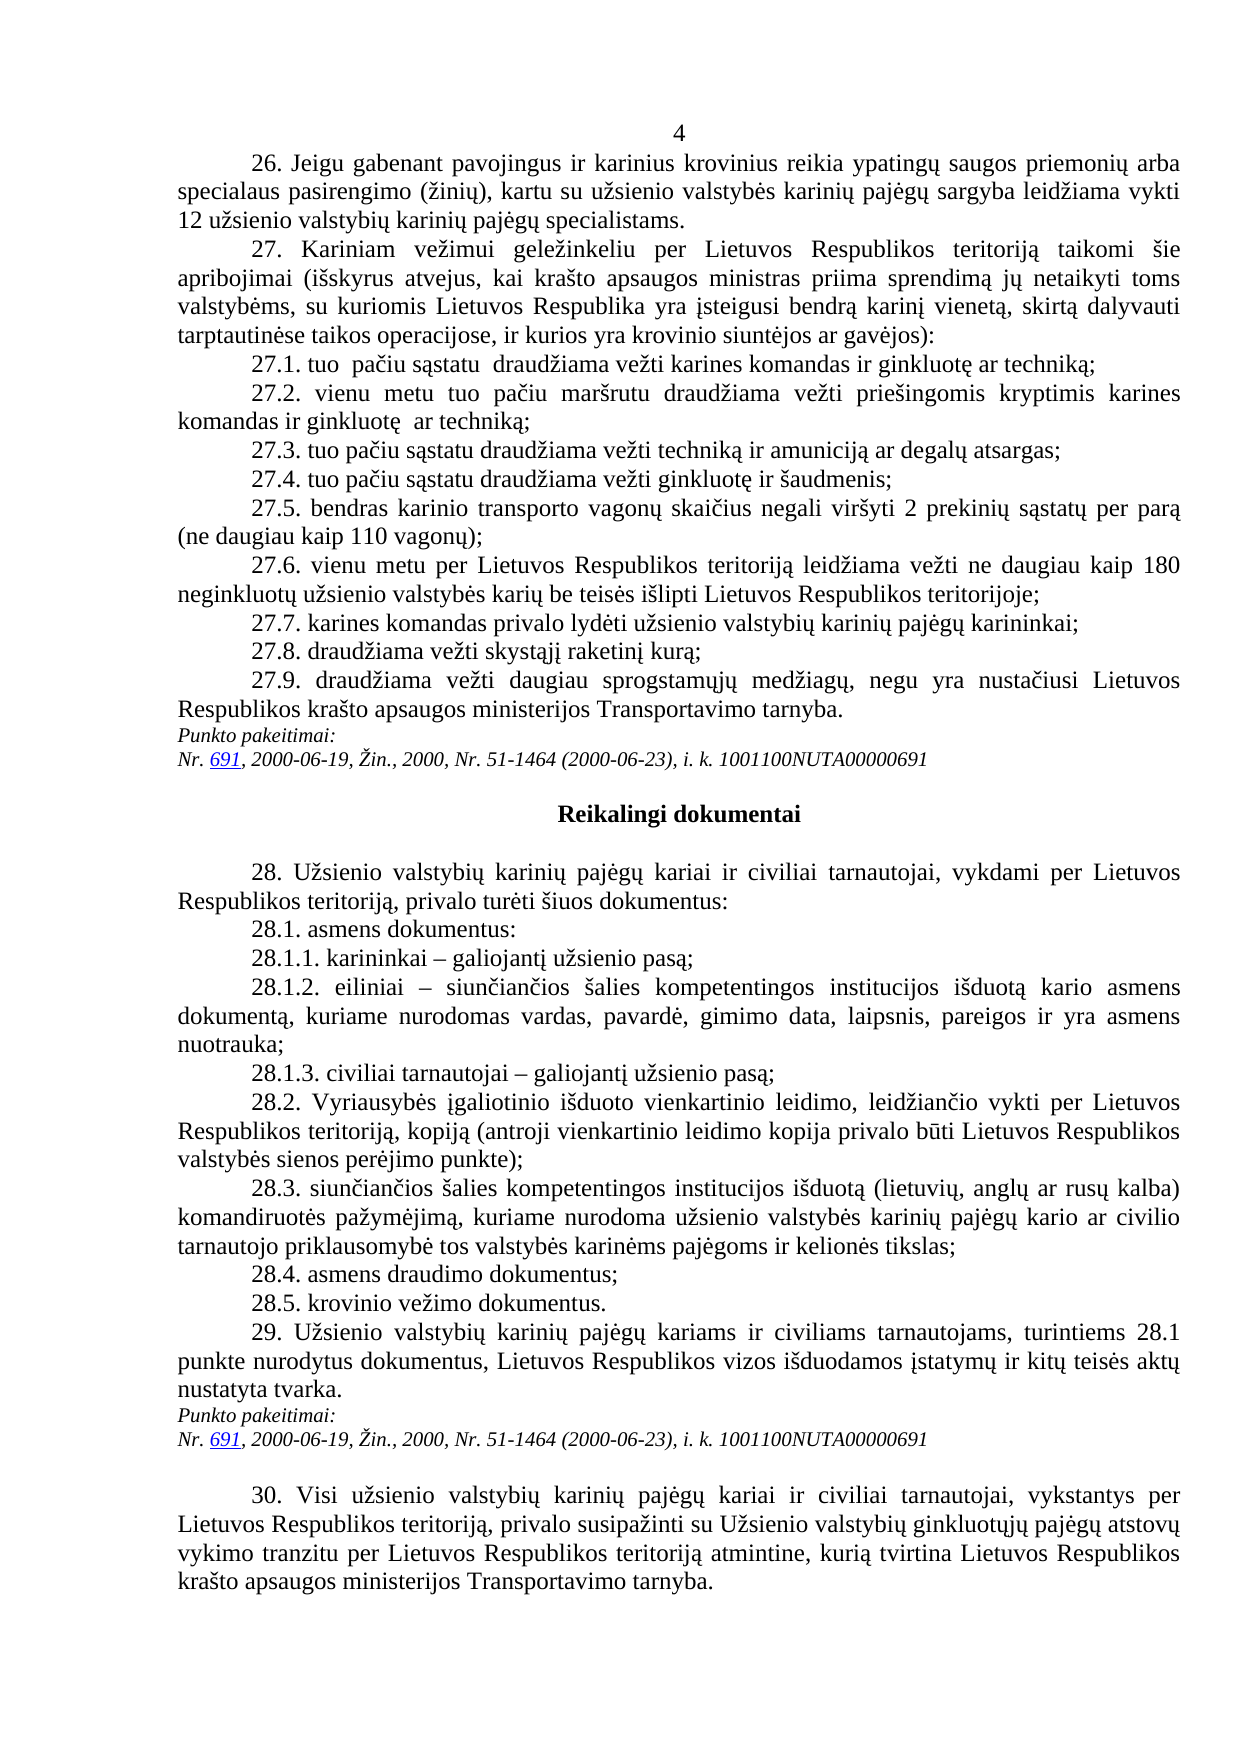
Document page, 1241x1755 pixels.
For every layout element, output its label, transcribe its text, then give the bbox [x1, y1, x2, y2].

text 29. Užsienio valstybių karinių pajėgų kariams ir civiliams tarnautojams, turintiems 28.1 punkte nurodytus dokumentus, Lietuvos Respublikos vizos išduodamos įstatymų ir kitų teisės aktų nustatyta tvarka. [177, 1317, 1181, 1403]
text 27.2. vienu metu tuo pačiu maršrutu draudžiama vežti priešingomis kryptimis karines komandas ir ginkluotę ar techniką; [177, 378, 1181, 435]
text 28.4. asmens draudimo dokumentus; [177, 1259, 1181, 1288]
text 28. Užsienio valstybių karinių pajėgų kariai ir civiliai tarnautojai, vykdami per Lietuvos Respublikos teritoriją, privalo turėti šiuos dokumentus: [177, 857, 1181, 914]
text 27.3. tuo pačiu sąstatu draudžiama vežti techniką ir amuniciją ar degalų atsargas; [177, 435, 1181, 464]
text Punkto pakeitimai: [177, 1403, 1181, 1427]
text 28.1.1. karininkai – galiojantį užsienio pasą; [177, 943, 1181, 972]
text 27.4. tuo pačiu sąstatu draudžiama vežti ginkluotę ir šaudmenis; [177, 464, 1181, 493]
text 27.6. vienu metu per Lietuvos Respublikos teritoriją leidžiama vežti ne daugiau kaip 180 neginkluotų užsienio valstybės karių be teisės išlipti Lietuvos Respublikos teritorijoje; [177, 550, 1181, 608]
text Nr. 691, 2000-06-19, Žin., 2000, Nr. 51-1464 (2000-06-23), i. k. 1001100NUTA00000691 [177, 747, 1181, 771]
text 28.1.2. eiliniai – siunčiančios šalies kompetentingos institucijos išduotą kario asmens dokumentą, kuriame nurodomas vardas, pavardė, gimimo data, laipsnis, pareigos ir yra asmens nuotrauka; [177, 972, 1181, 1058]
text 28.5. krovinio vežimo dokumentus. [177, 1288, 1181, 1317]
text 27.5. bendras karinio transporto vagonų skaičius negali viršyti 2 prekinių sąstatų per parą (ne daugiau kaip 110 vagonų); [177, 493, 1181, 550]
text 28.1.3. civiliai tarnautojai – galiojantį užsienio pasą; [177, 1058, 1181, 1087]
text 27.7. karines komandas privalo lydėti užsienio valstybių karinių pajėgų karininkai; [177, 608, 1181, 636]
text 26. Jeigu gabenant pavojingus ir karinius krovinius reikia ypatingų saugos priemonių arba specialaus pasirengimo (žinių), kartu su užsienio valstybės karinių pajėgų sargyba leidžiama vykti 12 užsienio valstybių karinių pajėgų specialistams. [177, 148, 1181, 234]
text 28.1. asmens dokumentus: [177, 914, 1181, 943]
text 27.8. draudžiama vežti skystąjį raketinį kurą; [177, 636, 1181, 665]
text 27. Kariniam vežimui geležinkeliu per Lietuvos Respublikos teritoriją taikomi šie apribojimai (išskyrus atvejus, kai krašto apsaugos ministras priima sprendimą jų netaikyti toms valstybėms, su kuriomis Lietuvos Respublika yra įsteigusi bendrą karinį vienetą, skirtą dalyvauti tarptautinėse taikos operacijose, ir kurios yra krovinio siuntėjos ar gavėjos): [177, 234, 1181, 349]
text Punkto pakeitimai: [177, 723, 1181, 747]
text 28.3. siunčiančios šalies kompetentingos institucijos išduotą (lietuvių, anglų ar rusų kalba) komandiruotės pažymėjimą, kuriame nurodoma užsienio valstybės karinių pajėgų kario ar civilio tarnautojo priklausomybė tos valstybės karinėms pajėgoms ir kelionės tikslas; [177, 1173, 1181, 1259]
text Nr. 691, 2000-06-19, Žin., 2000, Nr. 51-1464 (2000-06-23), i. k. 1001100NUTA00000691 [177, 1427, 1181, 1451]
text 27.9. draudžiama vežti daugiau sprogstamųjų medžiagų, negu yra nustačiusi Lietuvos Respublikos krašto apsaugos ministerijos Transportavimo tarnyba. [177, 665, 1181, 723]
text 27.1. tuo pačiu sąstatu draudžiama vežti karines komandas ir ginkluotę ar techniką; [177, 349, 1181, 378]
text 28.2. Vyriausybės įgaliotinio išduoto vienkartinio leidimo, leidžiančio vykti per Lietuvos Respublikos teritoriją, kopiją (antroji vienkartinio leidimo kopija privalo būti Lietuvos Respublikos valstybės sienos perėjimo punkte); [177, 1087, 1181, 1173]
text Reikalingi dokumentai [177, 799, 1181, 828]
text 30. Visi užsienio valstybių karinių pajėgų kariai ir civiliai tarnautojai, vykstantys per Lietuvos Respublikos teritoriją, privalo susipažinti su Užsienio valstybių ginkluotųjų pajėgų atstovų vykimo tranzitu per Lietuvos Respublikos teritoriją atmintine, kurią tvirtina Lietuvos Respublikos krašto apsaugos ministerijos Transportavimo tarnyba. [177, 1480, 1181, 1595]
